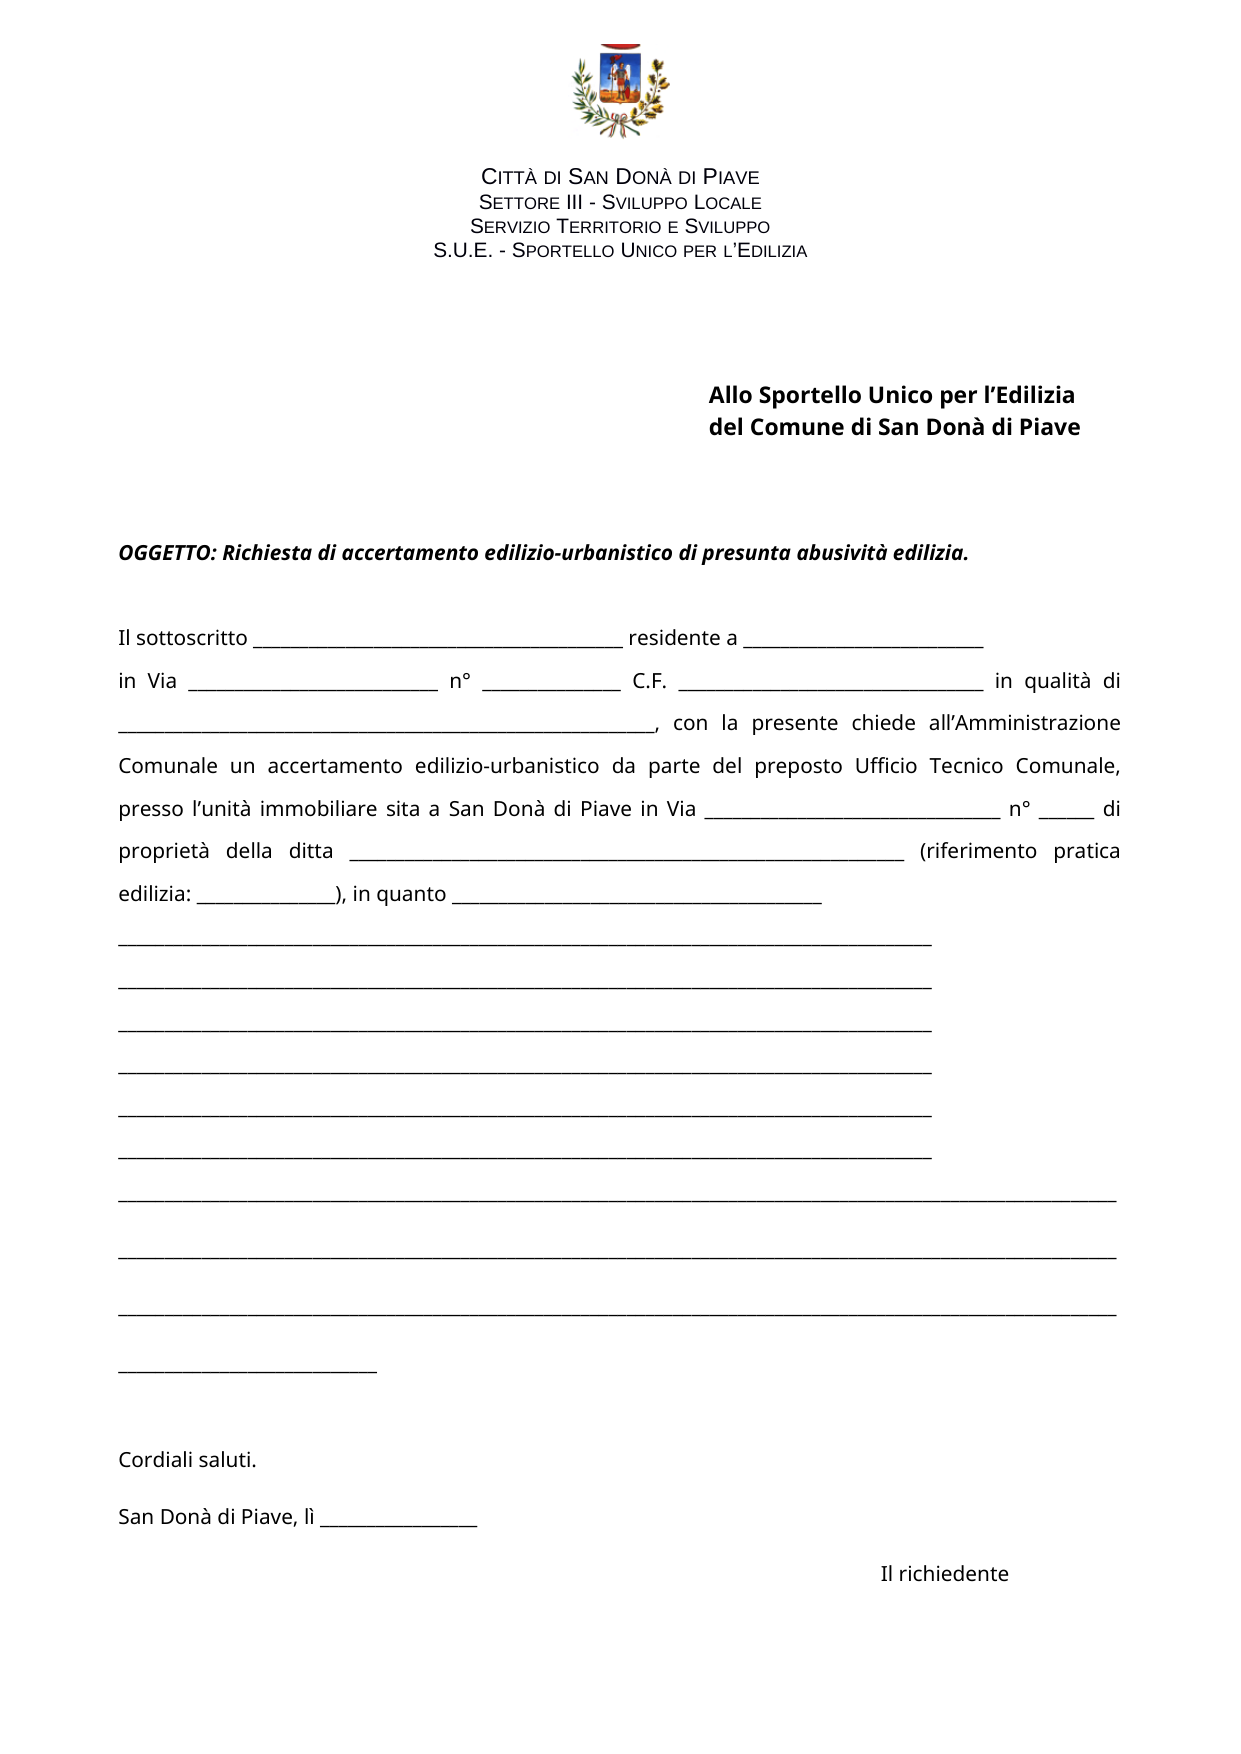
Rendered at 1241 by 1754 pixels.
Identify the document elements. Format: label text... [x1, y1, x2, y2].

text ________________________________________________________________________________________ [118, 922, 1122, 950]
subtitle San Donà di Piave, lì _________________ [118, 1502, 1122, 1531]
text ________________________________________________________________________________________ [118, 1049, 1122, 1078]
subtitle Cordiali saluti. [118, 1446, 1122, 1474]
text del Comune di San Donà di Piave [709, 411, 1122, 442]
text ________________________________________________________________________________________ [118, 1092, 1122, 1120]
text ________________________________________________________________________________________ [118, 1007, 1122, 1035]
text Il sottoscritto ________________________________________ residente a __________________________ [118, 623, 1122, 652]
text ________________________________________________________________________________________________________________________________________________________________________________________________________________________________________________________________________________________________________________________________________________________________ [118, 1177, 1122, 1376]
subtitle Il richiedente [768, 1559, 1122, 1588]
text ________________________________________________________________________________________ [118, 964, 1122, 993]
text Allo Sportello Unico per l’Edilizia [709, 379, 1122, 411]
text ________________________________________________________________________________________ [118, 1134, 1122, 1163]
text in Via ___________________________ n° _______________ C.F. _________________________________ in qualità di __________________________________________________________, con la presente chiede all’Amministrazione Comunale un accertamento edilizio-urbanistico da parte del preposto Ufficio Tecnico Comunale, presso l’unità immobiliare sita a San Donà di Piave in Via ________________________________ n° ______ di proprietà della ditta ____________________________________________________________ (riferimento pratica edilizia: _______________), in quanto ________________________________________ [118, 666, 1122, 907]
text OGGETTO: Richiesta di accertamento edilizio-urbanistico di presunta abusività edilizia. [118, 538, 1122, 566]
